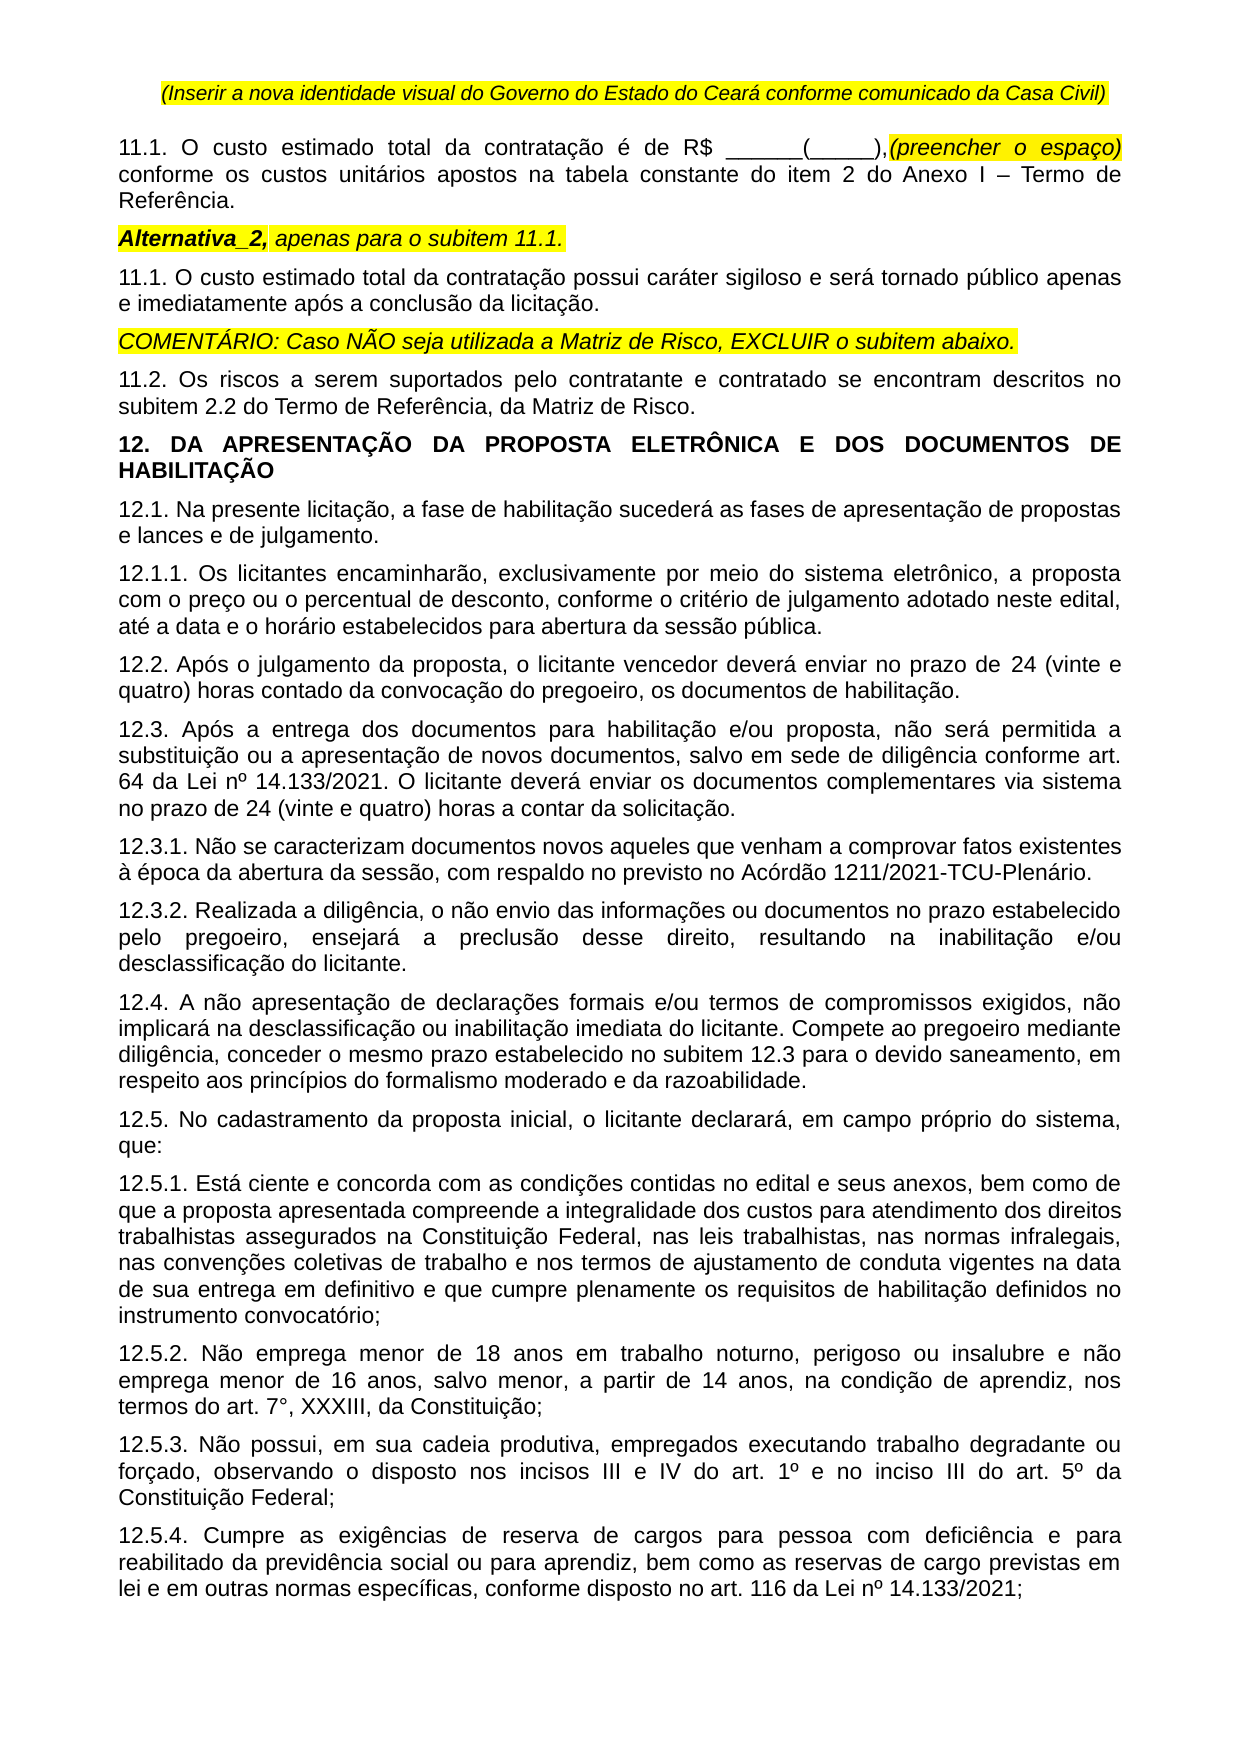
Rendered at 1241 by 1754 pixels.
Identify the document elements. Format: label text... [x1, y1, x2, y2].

text 12.5.1. Está ciente e concorda com as condições contidas no edital e seus anexos, bem como de que a proposta apresentada compreende a integralidade dos custos para atendimento dos direitos trabalhistas assegurados na Constituição Federal, nas leis trabalhistas, nas normas infralegais, nas convenções coletivas de trabalho e nos termos de ajustamento de conduta vigentes na data de sua entrega em definitivo e que cumpre plenamente os requisitos de habilitação definidos no instrumento convocatório; [118, 1170, 1122, 1328]
text 12.2. Após o julgamento da proposta, o licitante vencedor deverá enviar no prazo de 24 (vinte e quatro) horas contado da convocação do pregoeiro, os documentos de habilitação. [118, 651, 1122, 704]
text 12.5. No cadastramento da proposta inicial, o licitante declarará, em campo próprio do sistema, que: [118, 1106, 1122, 1158]
text 12.1.1. Os licitantes encaminharão, exclusivamente por meio do sistema eletrônico, a proposta com o preço ou o percentual de desconto, conforme o critério de julgamento adotado neste edital, até a data e o horário estabelecidos para abertura da sessão pública. [118, 560, 1122, 639]
text 11.2. Os riscos a serem suportados pelo contratante e contratado se encontram descritos no subitem 2.2 do Termo de Referência, da Matriz de Risco. [118, 366, 1122, 419]
text 12. DA APRESENTAÇÃO DA PROPOSTA ELETRÔNICA E DOS DOCUMENTOS DE HABILITAÇÃO [118, 431, 1122, 484]
text 12.3.2. Realizada a diligência, o não envio das informações ou documentos no prazo estabelecido pelo pregoeiro, ensejará a preclusão desse direito, resultando na inabilitação e/ou desclassificação do licitante. [118, 897, 1122, 977]
text 12.5.2. Não emprega menor de 18 anos em trabalho noturno, perigoso ou insalubre e não emprega menor de 16 anos, salvo menor, a partir de 14 anos, na condição de aprendiz, nos termos do art. 7°, XXXIII, da Constituição; [118, 1340, 1122, 1419]
text 12.1. Na presente licitação, a fase de habilitação sucederá as fases de apresentação de propostas e lances e de julgamento. [118, 496, 1122, 548]
text 12.5.4. Cumpre as exigências de reserva de cargos para pessoa com deficiência e para reabilitado da previdência social ou para aprendiz, bem como as reservas de cargo previstas em lei e em outras normas específicas, conforme disposto no art. 116 da Lei nº 14.133/2021; [118, 1522, 1122, 1601]
text 12.3. Após a entrega dos documentos para habilitação e/ou proposta, não será permitida a substituição ou a apresentação de novos documentos, salvo em sede de diligência conforme art. 64 da Lei nº 14.133/2021. O licitante deverá enviar os documentos complementares via sistema no prazo de 24 (vinte e quatro) horas a contar da solicitação. [118, 716, 1122, 821]
text 12.5.3. Não possui, em sua cadeia produtiva, empregados executando trabalho degradante ou forçado, observando o disposto nos incisos III e IV do art. 1º e no inciso III do art. 5º da Constituição Federal; [118, 1431, 1122, 1510]
text 11.1. O custo estimado total da contratação é de R$ ______(_____),(preencher o espaço) conforme os custos unitários apostos na tabela constante do item 2 do Anexo I – Termo de Referência. [118, 134, 1122, 213]
text 12.4. A não apresentação de declarações formais e/ou termos de compromissos exigidos, não implicará na desclassificação ou inabilitação imediata do licitante. Compete ao pregoeiro mediante diligência, conceder o mesmo prazo estabelecido no subitem 12.3 para o devido saneamento, em respeito aos princípios do formalismo moderado e da razoabilidade. [118, 988, 1122, 1094]
text Alternativa_2, apenas para o subitem 11.1. [118, 225, 1122, 252]
text COMENTÁRIO: Caso NÃO seja utilizada a Matriz de Risco, EXCLUIR o subitem abaixo. [118, 328, 1122, 354]
text 11.1. O custo estimado total da contratação possui caráter sigiloso e será tornado público apenas e imediatamente após a conclusão da licitação. [118, 263, 1122, 316]
text 12.3.1. Não se caracterizam documentos novos aqueles que venham a comprovar fatos existentes à época da abertura da sessão, com respaldo no previsto no Acórdão 1211/2021-TCU-Plenário. [118, 833, 1122, 886]
